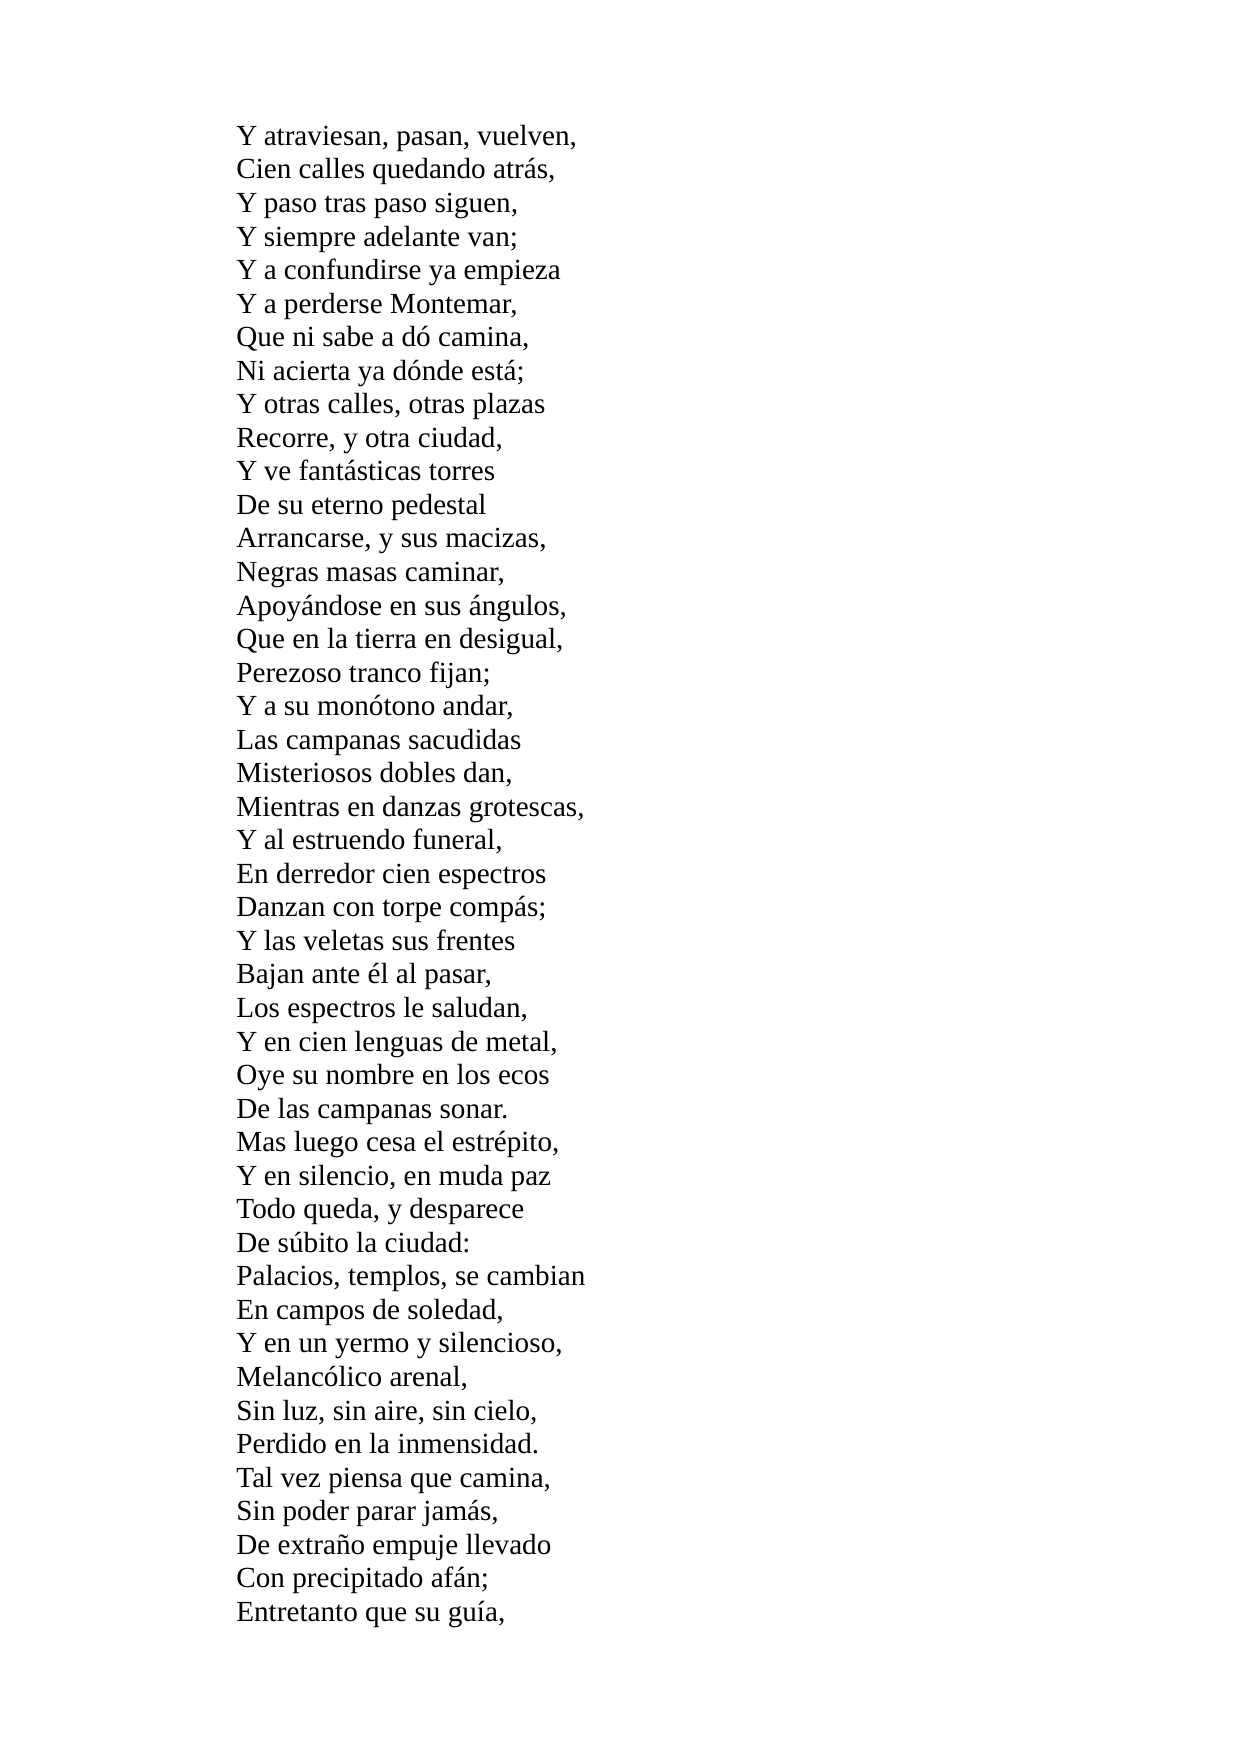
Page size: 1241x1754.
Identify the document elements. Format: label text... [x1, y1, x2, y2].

text Y atraviesan, pasan, vuelven, Cien calles quedando atrás, Y paso tras paso siguen, Y siempre adelante van; Y a confundirse ya empieza Y a perderse Montemar, Que ni sabe a dó camina, Ni acierta ya dónde está; Y otras calles, otras plazas Recorre, y otra ciudad, Y ve fantásticas torres De su eterno pedestal Arrancarse, y sus macizas, Negras masas caminar, Apoyándose en sus ángulos, Que en la tierra en desigual, Perezoso tranco fijan; Y a su monótono andar, Las campanas sacudidas Misteriosos dobles dan, Mientras en danzas grotescas, Y al estruendo funeral, En derredor cien espectros Danzan con torpe compás; Y las veletas sus frentes Bajan ante él al pasar, Los espectros le saludan, Y en cien lenguas de metal, Oye su nombre en los ecos De las campanas sonar. Mas luego cesa el estrépito, Y en silencio, en muda paz Todo queda, y desparece De súbito la ciudad: Palacios, templos, se cambian En campos de soledad, Y en un yermo y silencioso, Melancólico arenal, Sin luz, sin aire, sin cielo, Perdido en la inmensidad. Tal vez piensa que camina, Sin poder parar jamás, De extraño empuje llevado Con precipitado afán; Entretanto que su guía, [236, 118, 1004, 1627]
